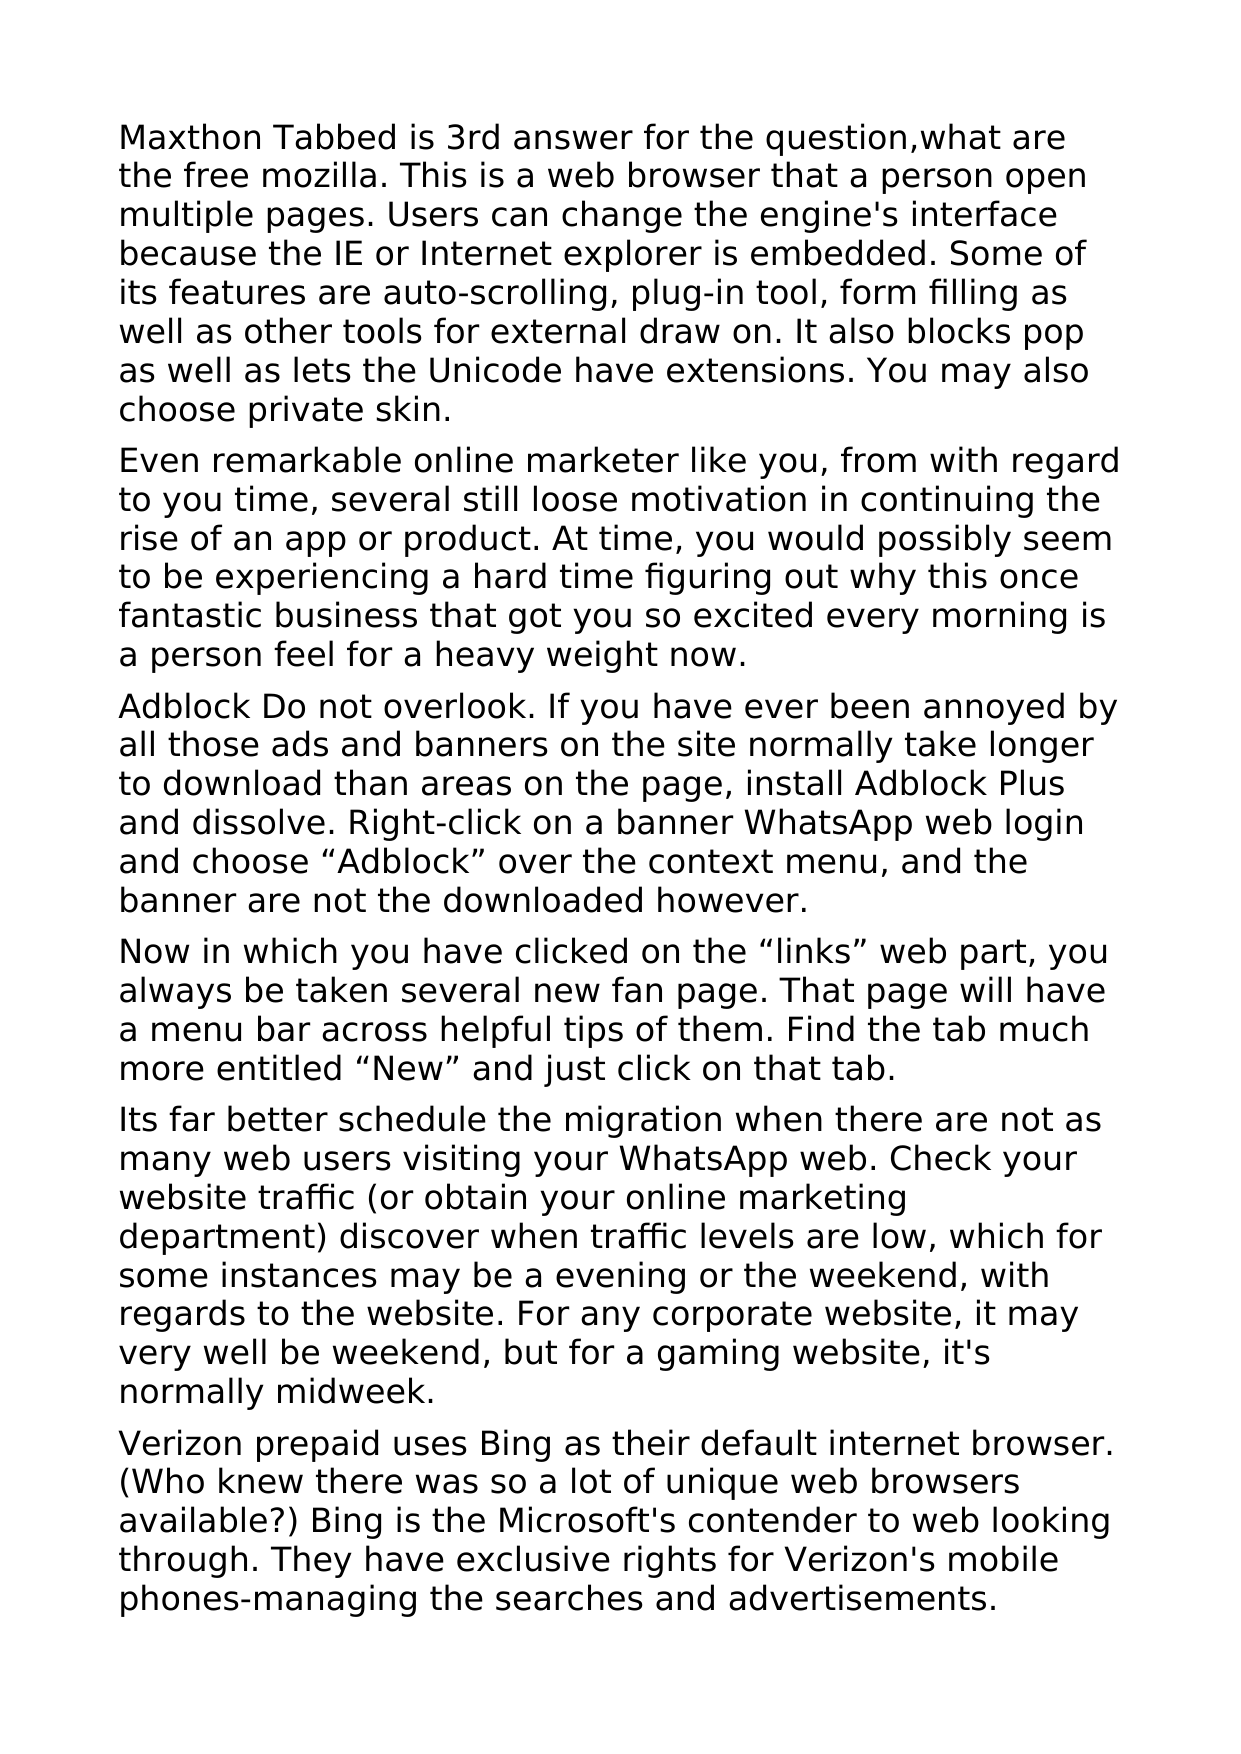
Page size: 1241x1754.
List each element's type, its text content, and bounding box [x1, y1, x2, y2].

text Adblock Do not overlook. If you have ever been annoyed by all those ads and banners on the site normally take longer to download than areas on the page, install Adblock Plus and dissolve. Right-click on a banner WhatsApp web login and choose “Adblock” over the context menu, and the banner are not the downloaded however. [118, 687, 1122, 920]
text Maxthon Tabbed is 3rd answer for the question,what are the free mozilla. This is a web browser that a person open multiple pages. Users can change the engine's interface because the IE or Internet explorer is embedded. Some of its features are auto-scrolling, plug-in tool, form filling as well as other tools for external draw on. It also blocks pop as well as lets the Unicode have extensions. You may also choose private skin. [118, 118, 1122, 429]
text Even remarkable online marketer like you, from with regard to you time, several still loose motivation in continuing the rise of an app or product. At time, you would possibly seem to be experiencing a hard time figuring out why this once fantastic business that got you so excited every morning is a person feel for a heavy weight now. [118, 441, 1122, 674]
text Its far better schedule the migration when there are not as many web users visiting your WhatsApp web. Check your website traffic (or obtain your online marketing department) discover when traffic levels are low, which for some instances may be a evening or the weekend, with regards to the website. For any corporate website, it may very well be weekend, but for a gaming website, it's normally midweek. [118, 1101, 1122, 1411]
text Now in which you have clicked on the “links” web part, you always be taken several new fan page. That page will have a menu bar across helpful tips of them. Find the tab much more entitled “New” and just click on that tab. [118, 933, 1122, 1088]
text Verizon prepaid uses Bing as their default internet browser. (Who knew there was so a lot of unique web browsers available?) Bing is the Microsoft's contender to web looking through. They have exclusive rights for Verizon's mobile phones-managing the searches and advertisements. [118, 1424, 1122, 1618]
